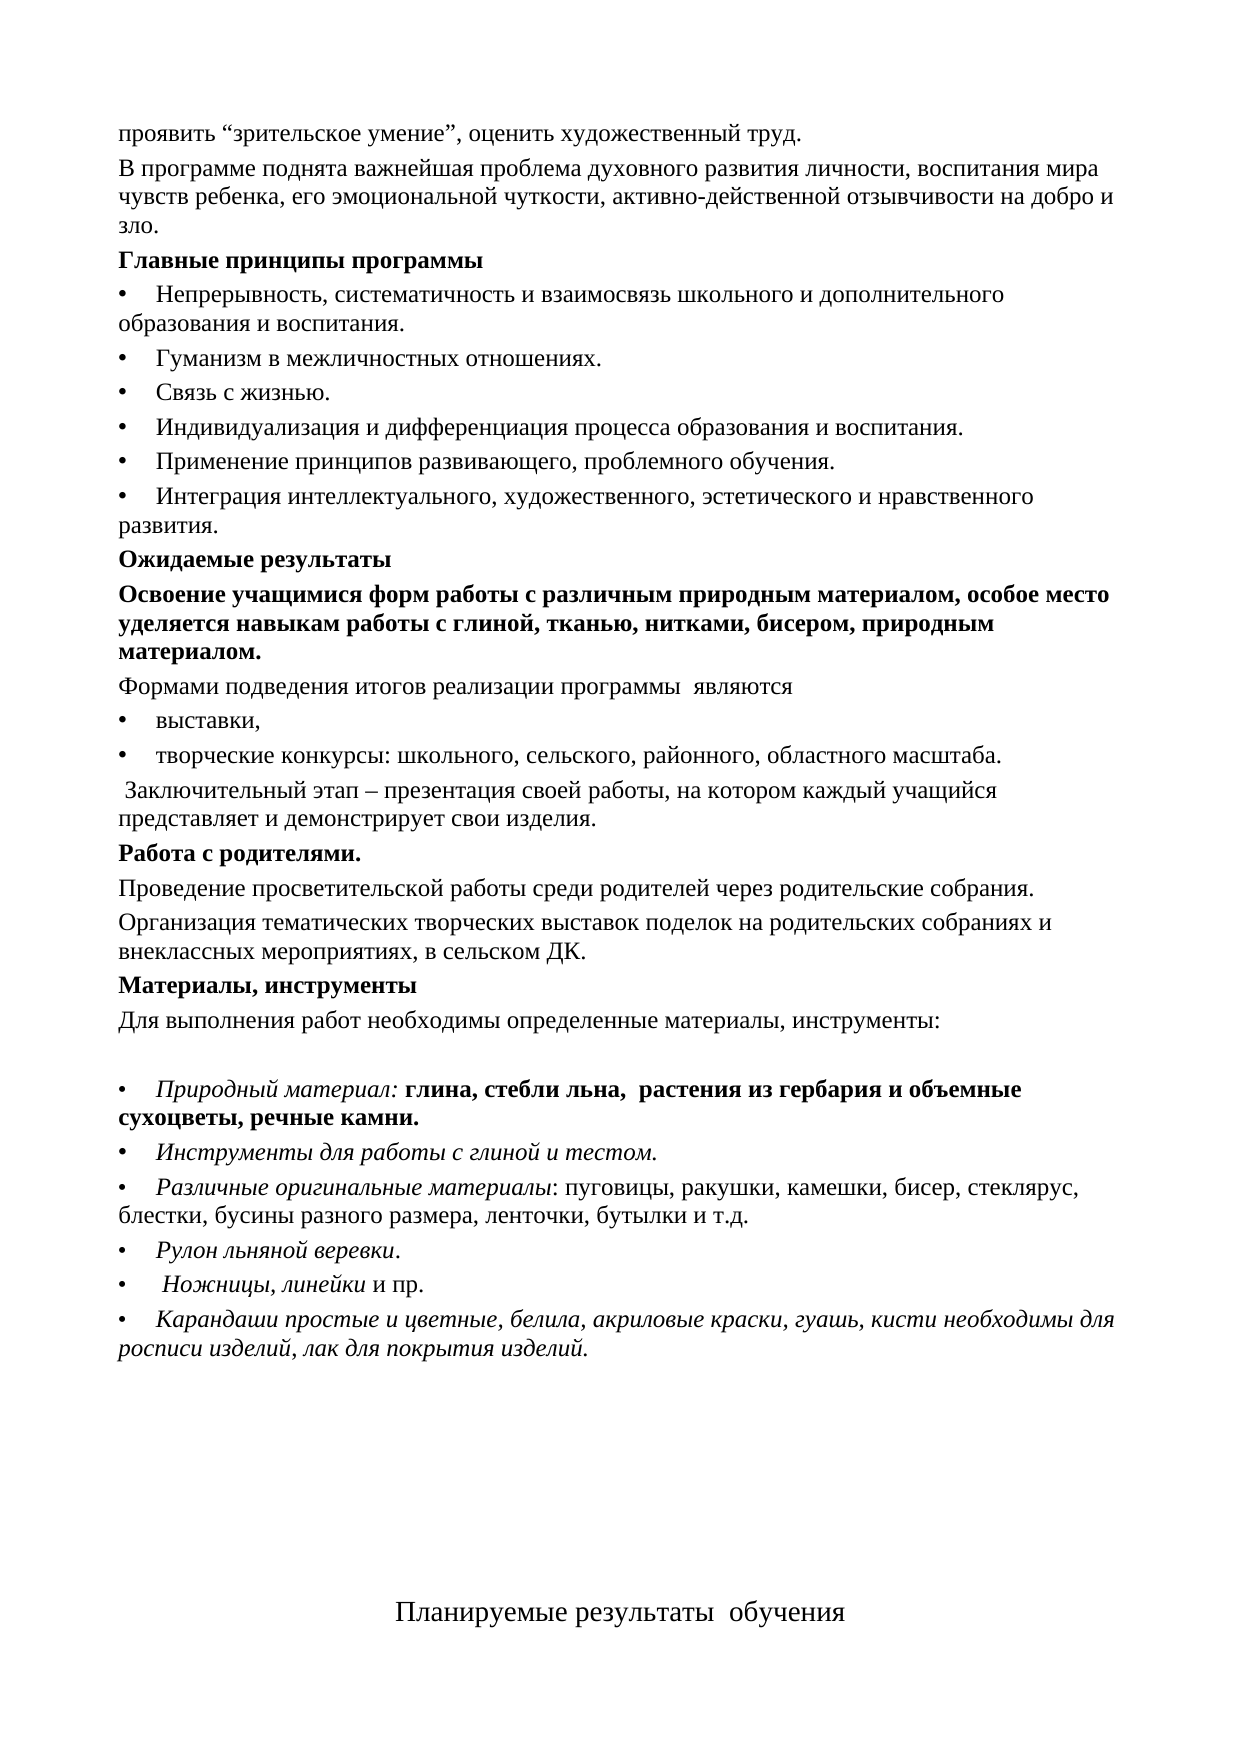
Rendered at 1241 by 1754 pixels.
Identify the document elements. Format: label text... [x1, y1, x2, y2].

list Интеграция интеллектуального, художественного, эстетического и нравственного развития. [81, 481, 1122, 538]
text Формами подведения итогов реализации программы являются [118, 671, 1122, 700]
list Гуманизм в межличностных отношениях. [81, 343, 1122, 371]
list творческие конкурсы: школьного, сельского, районного, областного масштаба. [81, 740, 1122, 769]
text В программе поднята важнейшая проблема духовного развития личности, воспитания мира чувств ребенка, его эмоциональной чуткости, активно-действенной отзывчивости на добро и зло. [118, 153, 1122, 239]
list Индивидуализация и дифференциация процесса образования и воспитания. [81, 412, 1122, 441]
text Проведение просветительской работы среди родителей через родительские собрания. [118, 873, 1122, 901]
text Материалы, инструменты [118, 971, 1122, 999]
list выставки, [81, 706, 1122, 734]
text Заключительный этап – презентация своей работы, на котором каждый учащийся представляет и демонстрирует свои изделия. [118, 775, 1122, 832]
list Связь с жизнью. [81, 377, 1122, 406]
list Инструменты для работы с глиной и тестом. [81, 1137, 1122, 1166]
text Ожидаемые результаты [118, 544, 1122, 573]
list Ножницы, линейки и пр. [81, 1269, 1122, 1298]
text Работа с родителями. [118, 838, 1122, 867]
text Освоение учащимися форм работы с различным природным материалом, особое место уделяется навыкам работы с глиной, тканью, нитками, бисером, природным материалом. [118, 579, 1122, 665]
list Природный материал: глина, стебли льна, растения из гербария и объемные сухоцветы, речные камни. [81, 1074, 1122, 1131]
list Рулон льняной веревки. [81, 1235, 1122, 1264]
text проявить “зрительское умение”, оценить художественный труд. [118, 118, 1122, 147]
list Непрерывность, систематичность и взаимосвязь школьного и дополнительного образования и воспитания. [81, 279, 1122, 337]
list Различные оригинальные материалы: пуговицы, ракушки, камешки, бисер, стеклярус, блестки, бусины разного размера, ленточки, бутылки и т.д. [81, 1172, 1122, 1229]
list Карандаши простые и цветные, белила, акриловые краски, гуашь, кисти необходимы для росписи изделий, лак для покрытия изделий. [81, 1304, 1122, 1362]
text Главные принципы программы [118, 245, 1122, 273]
text Для выполнения работ необходимы определенные материалы, инструменты: [118, 1005, 1122, 1034]
text Организация тематических творческих выставок поделок на родительских собраниях и внеклассных мероприятиях, в сельском ДК. [118, 907, 1122, 965]
text Планируемые результаты обучения [118, 1594, 1122, 1628]
list Применение принципов развивающего, проблемного обучения. [81, 446, 1122, 475]
